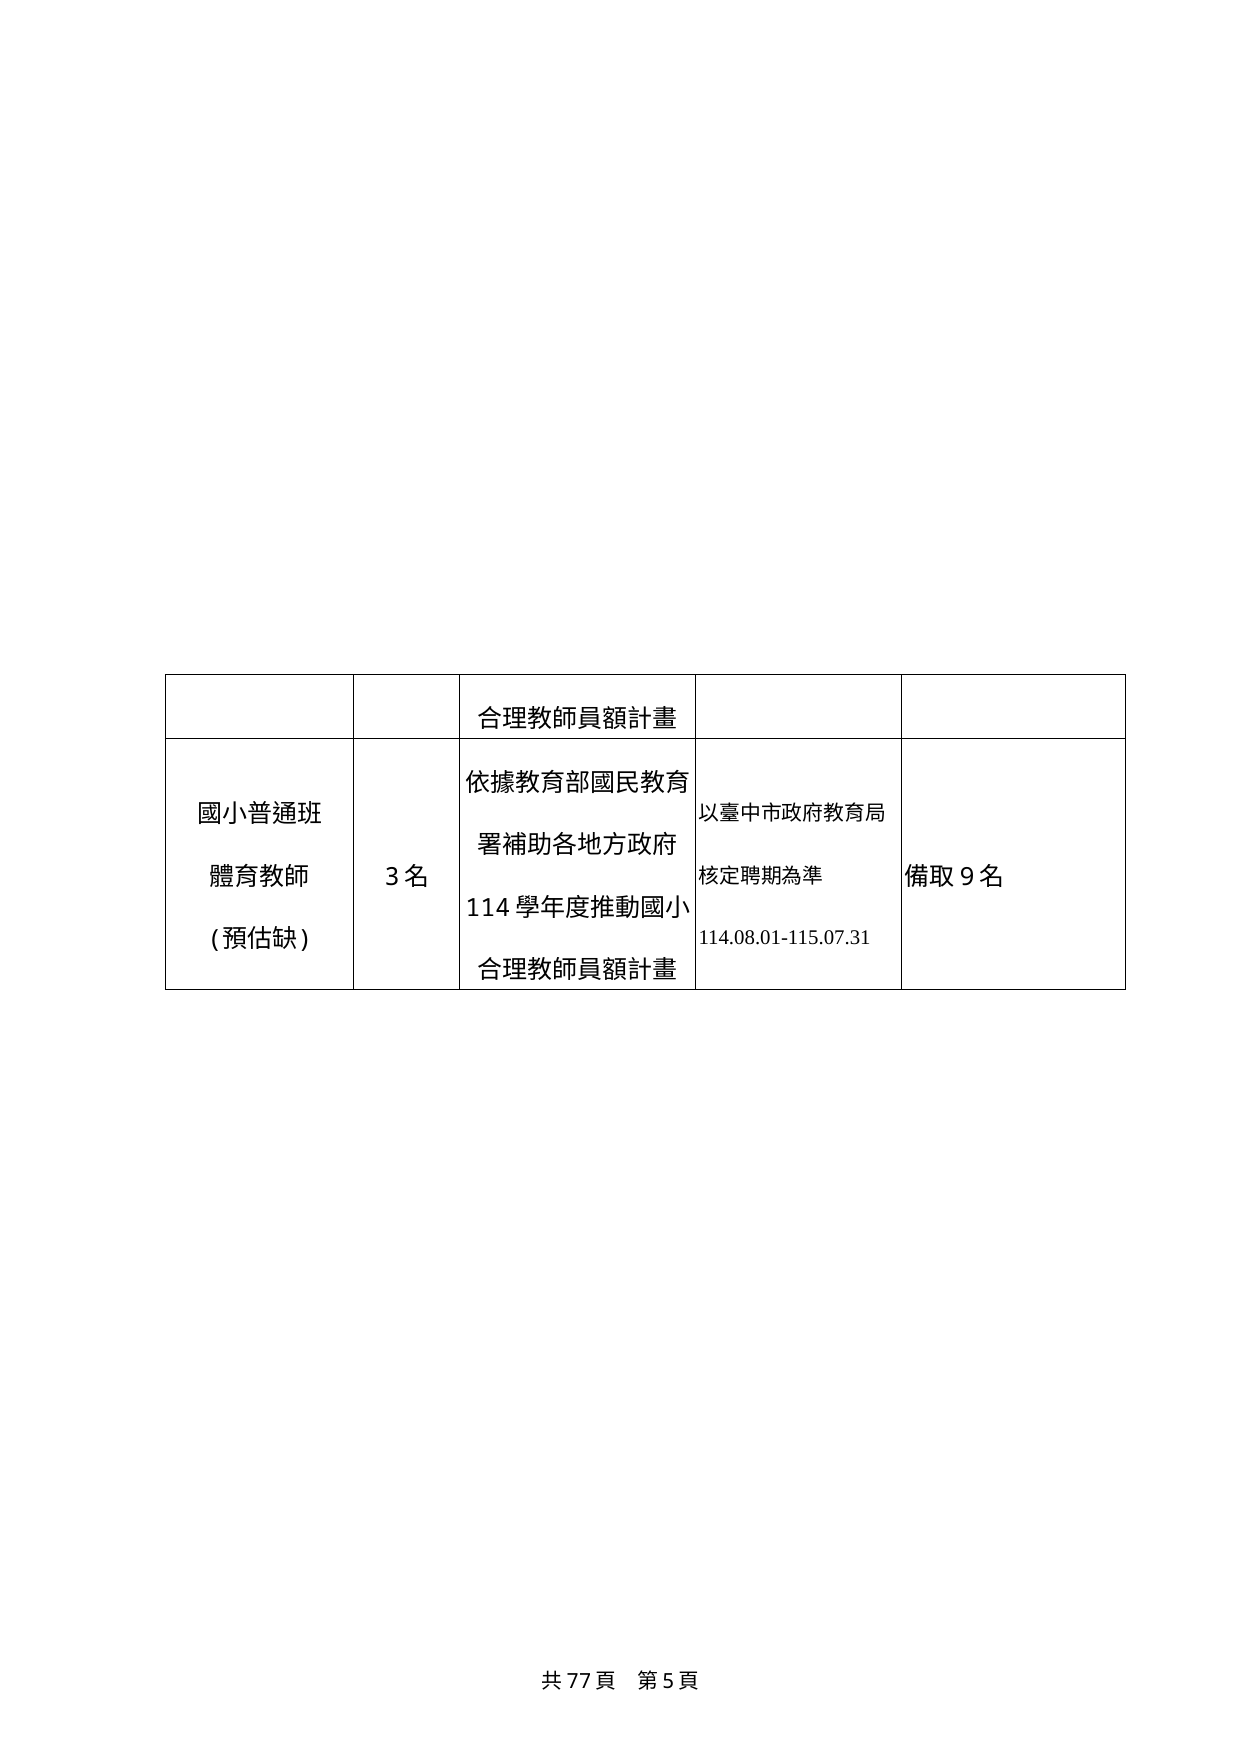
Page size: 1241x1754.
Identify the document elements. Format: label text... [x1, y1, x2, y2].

table_cell 3名 [354, 739, 459, 989]
table_cell [902, 675, 1125, 738]
table_cell [166, 675, 353, 738]
table_cell 國小普通班 體育教師 (預估缺) [166, 739, 353, 989]
table_cell 備取9名 [902, 739, 1125, 989]
table_cell 以臺中市政府教育局核定聘期為準 114.08.01-115.07.31 [696, 739, 901, 989]
table_cell 依據教育部國民教育署補助各地方政府114學年度推動國小合理教師員額計畫 [460, 739, 695, 989]
table_cell 合理教師員額計畫 [460, 675, 695, 738]
table_cell [354, 675, 459, 738]
table_cell [696, 675, 901, 738]
